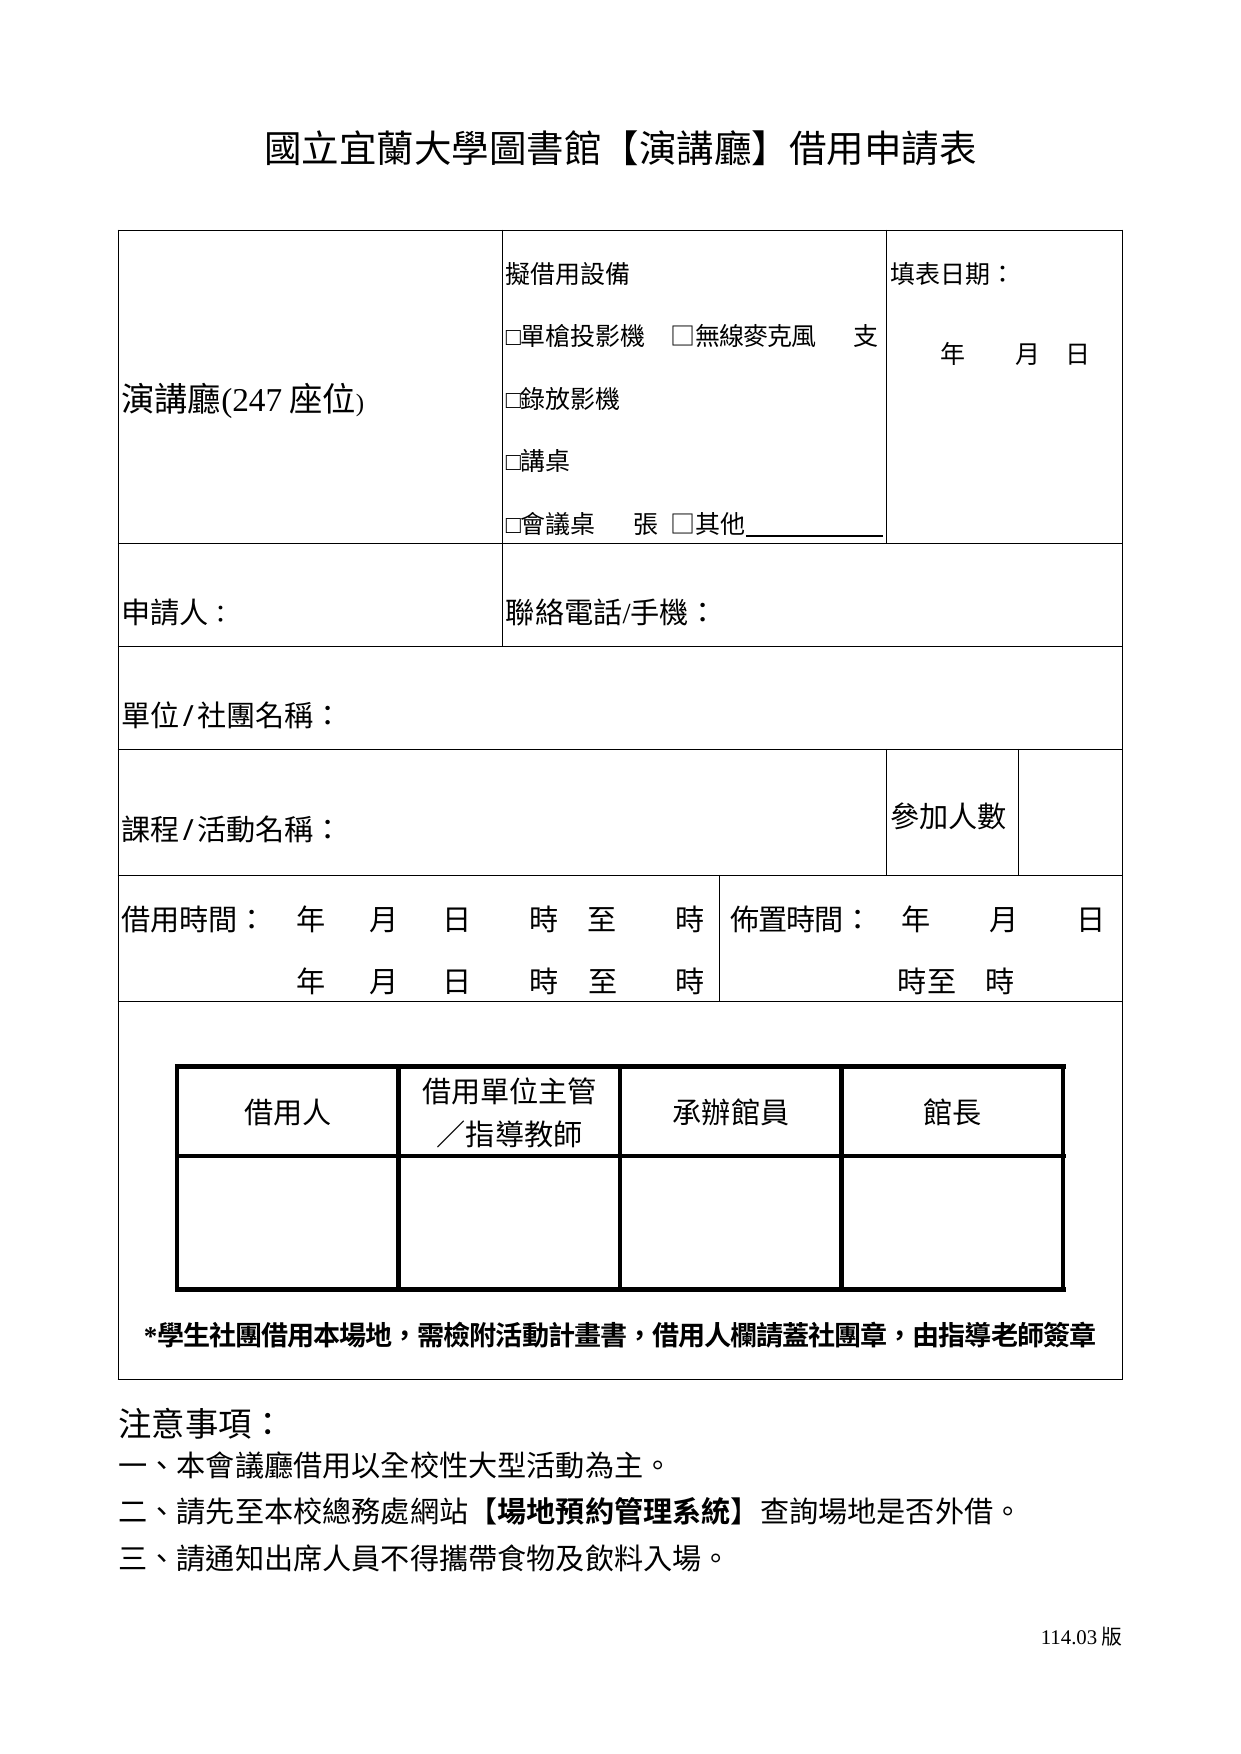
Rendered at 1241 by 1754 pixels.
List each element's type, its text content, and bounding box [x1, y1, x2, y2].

text 二、請先至本校總務處網站【場地預約管理系統】查詢場地是否外借。 [118, 1489, 1122, 1531]
table_header 館長 [844, 1069, 1061, 1153]
table_cell [622, 1158, 839, 1287]
text 注意事項： [118, 1380, 1122, 1442]
table_cell [1019, 750, 1122, 875]
table_cell [179, 1158, 396, 1287]
table_header 填表日期： 年 月 日 [887, 231, 1122, 543]
table_header 借用單位主管 ／指導教師 [401, 1069, 618, 1153]
table_header 擬借用設備 □單槍投影機 □無線麥克風 支 □錄放影機 □講桌 □會議桌 張 □其他 [503, 231, 886, 543]
table_header 承辦館員 [622, 1069, 839, 1153]
table_cell [401, 1158, 618, 1287]
table_cell [844, 1158, 1061, 1287]
table_cell 單位/社團名稱： [119, 647, 1122, 749]
text 三、請通知出席人員不得攜帶食物及飲料入場。 [118, 1535, 1122, 1577]
table_header 演講廳(247座位) [119, 231, 502, 543]
text 一、本會議廳借用以全校性大型活動為主。 [118, 1442, 1122, 1484]
table_cell 課程/活動名稱： [119, 750, 886, 875]
table_cell *學生社團借用本場地，需檢附活動計畫書，借用人欄請蓋社團章，由指導老師簽章 [119, 1002, 1122, 1379]
table_cell 參加人數 [887, 750, 1018, 875]
text 國立宜蘭大學圖書館【演講廳】借用申請表 [118, 104, 1122, 167]
table_cell 佈置時間： 年 月 日 時至 時 [720, 876, 1122, 1001]
table_cell 申請人： [119, 544, 502, 646]
table_cell 借用時間： 年 月 日 時 至 時 年 月 日 時 至 時 [119, 876, 719, 1001]
table_cell 聯絡電話/手機： [503, 544, 1122, 646]
table_header 借用人 [179, 1069, 396, 1153]
